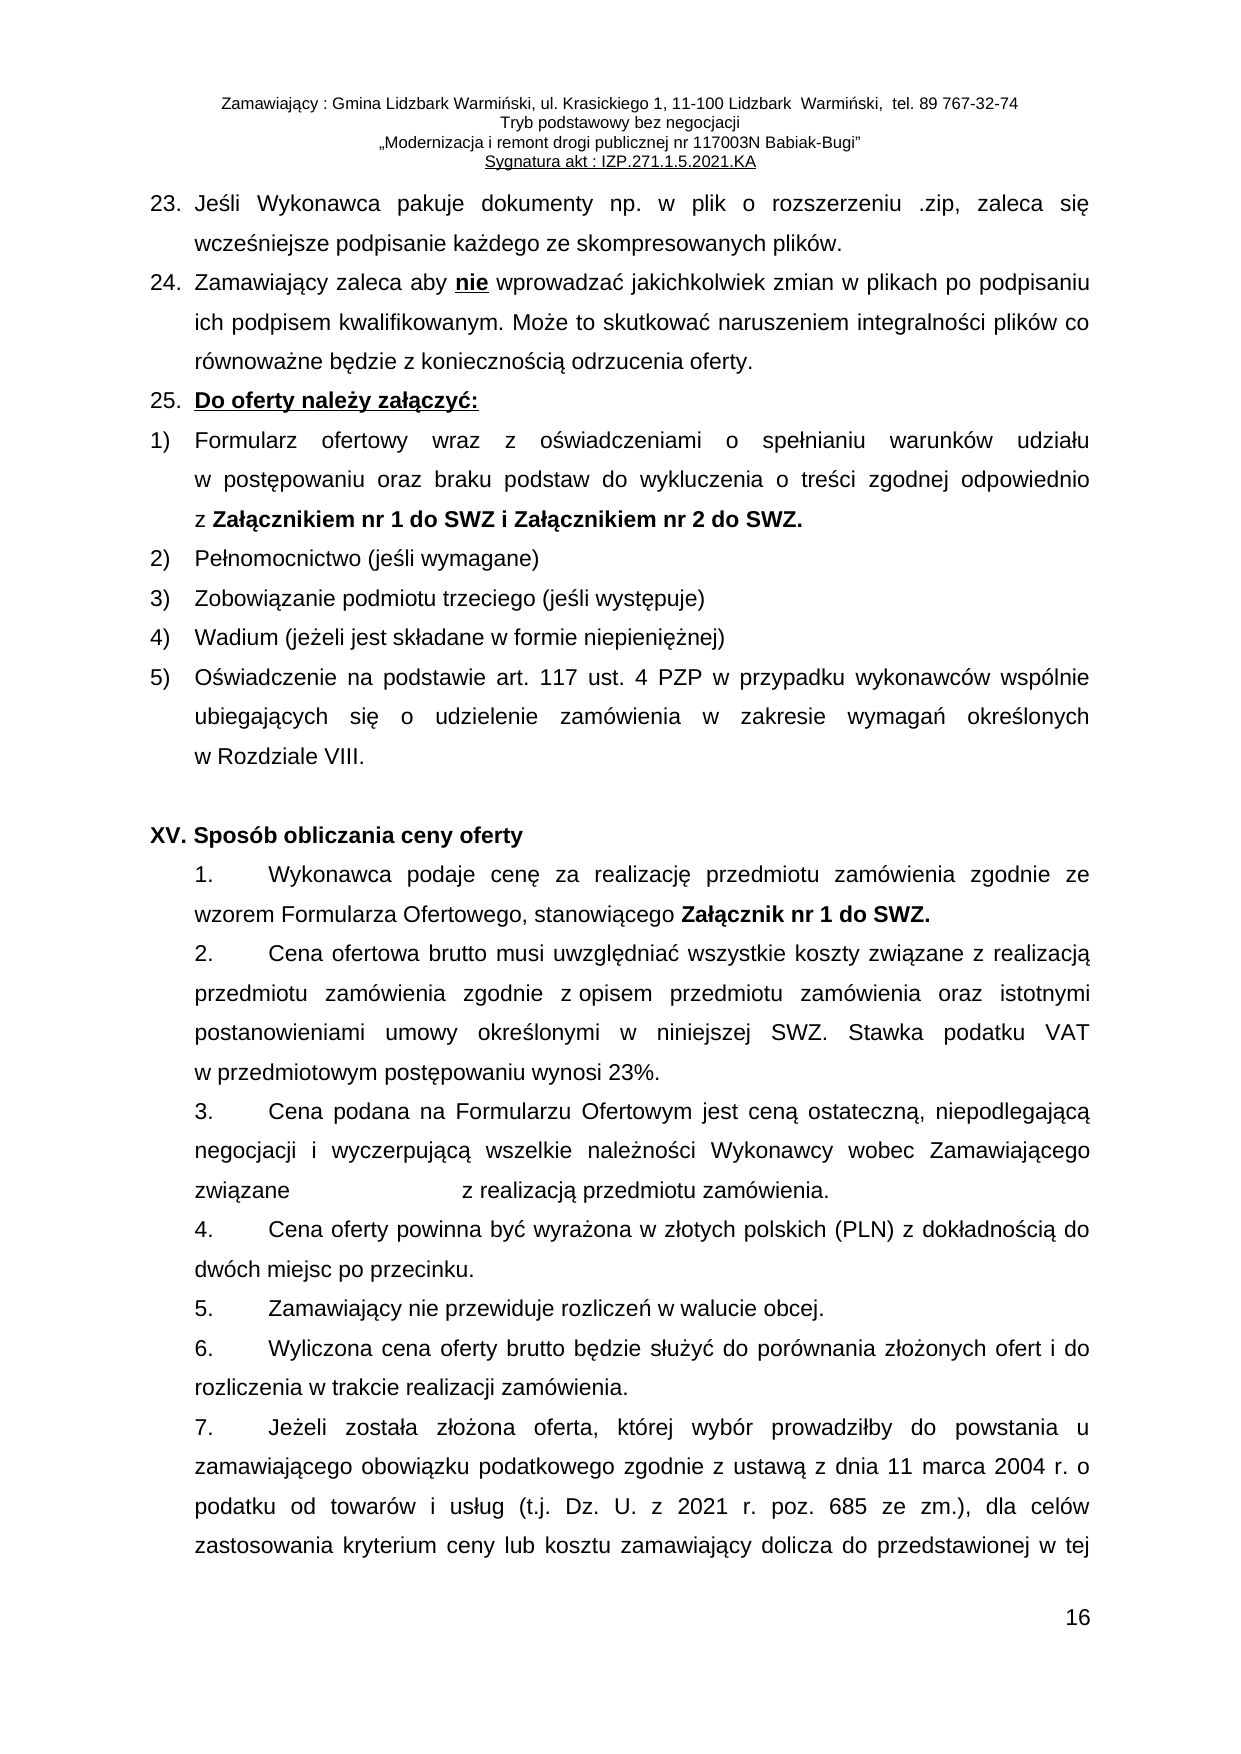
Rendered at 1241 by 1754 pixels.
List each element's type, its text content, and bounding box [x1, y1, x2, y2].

list Wykonawca podaje cenę za realizację przedmiotu zamówienia zgodnie ze wzorem Formularza Ofertowego, stanowiącego Załącznik nr 1 do SWZ. [194, 861, 1091, 927]
list Oświadczenie na podstawie art. 117 ust. 4 PZP w przypadku wykonawców wspólnie ubiegających się o udzielenie zamówienia w zakresie wymagań określonych w Rozdziale VIII. [150, 664, 1091, 769]
list Zamawiający nie przewiduje rozliczeń w walucie obcej. [194, 1295, 1091, 1322]
list Cena podana na Formularzu Ofertowym jest ceną ostateczną, niepodlegającą negocjacji i wyczerpującą wszelkie należności Wykonawcy wobec Zamawiającego związane z realizacją przedmiotu zamówienia. [194, 1098, 1091, 1203]
list Zobowiązanie podmiotu trzeciego (jeśli występuje) [150, 585, 1091, 611]
list Do oferty należy załączyć: [150, 387, 1091, 414]
list Wadium (jeżeli jest składane w formie niepieniężnej) [150, 624, 1091, 651]
subtitle XV. Sposób obliczania ceny oferty [150, 822, 1091, 848]
list Cena oferty powinna być wyrażona w złotych polskich (PLN) z dokładnością do dwóch miejsc po przecinku. [194, 1216, 1091, 1282]
list Jeśli Wykonawca pakuje dokumenty np. w plik o rozszerzeniu .zip, zaleca się wcześniejsze podpisanie każdego ze skompresowanych plików. [150, 190, 1091, 256]
list Jeżeli została złożona oferta, której wybór prowadziłby do powstania u zamawiającego obowiązku podatkowego zgodnie z ustawą z dnia 11 marca 2004 r. o podatku od towarów i usług (t.j. Dz. U. z 2021 r. poz. 685 ze zm.), dla celów zastosowania kryterium ceny lub kosztu zamawiający dolicza do przedstawionej w tej [194, 1414, 1091, 1559]
list Pełnomocnictwo (jeśli wymagane) [150, 545, 1091, 572]
list Wyliczona cena oferty brutto będzie służyć do porównania złożonych ofert i do rozliczenia w trakcie realizacji zamówienia. [194, 1335, 1091, 1401]
list Cena ofertowa brutto musi uwzględniać wszystkie koszty związane z realizacją przedmiotu zamówienia zgodnie z opisem przedmiotu zamówienia oraz istotnymi postanowieniami umowy określonymi w niniejszej SWZ. Stawka podatku VAT w przedmiotowym postępowaniu wynosi 23%. [194, 940, 1091, 1085]
list Zamawiający zaleca aby nie wprowadzać jakichkolwiek zmian w plikach po podpisaniu ich podpisem kwalifikowanym. Może to skutkować naruszeniem integralności plików co równoważne będzie z koniecznością odrzucenia oferty. [150, 269, 1091, 374]
list Formularz ofertowy wraz z oświadczeniami o spełnianiu warunków udziału w postępowaniu oraz braku podstaw do wykluczenia o treści zgodnej odpowiednio z Załącznikiem nr 1 do SWZ i Załącznikiem nr 2 do SWZ. [150, 427, 1091, 532]
